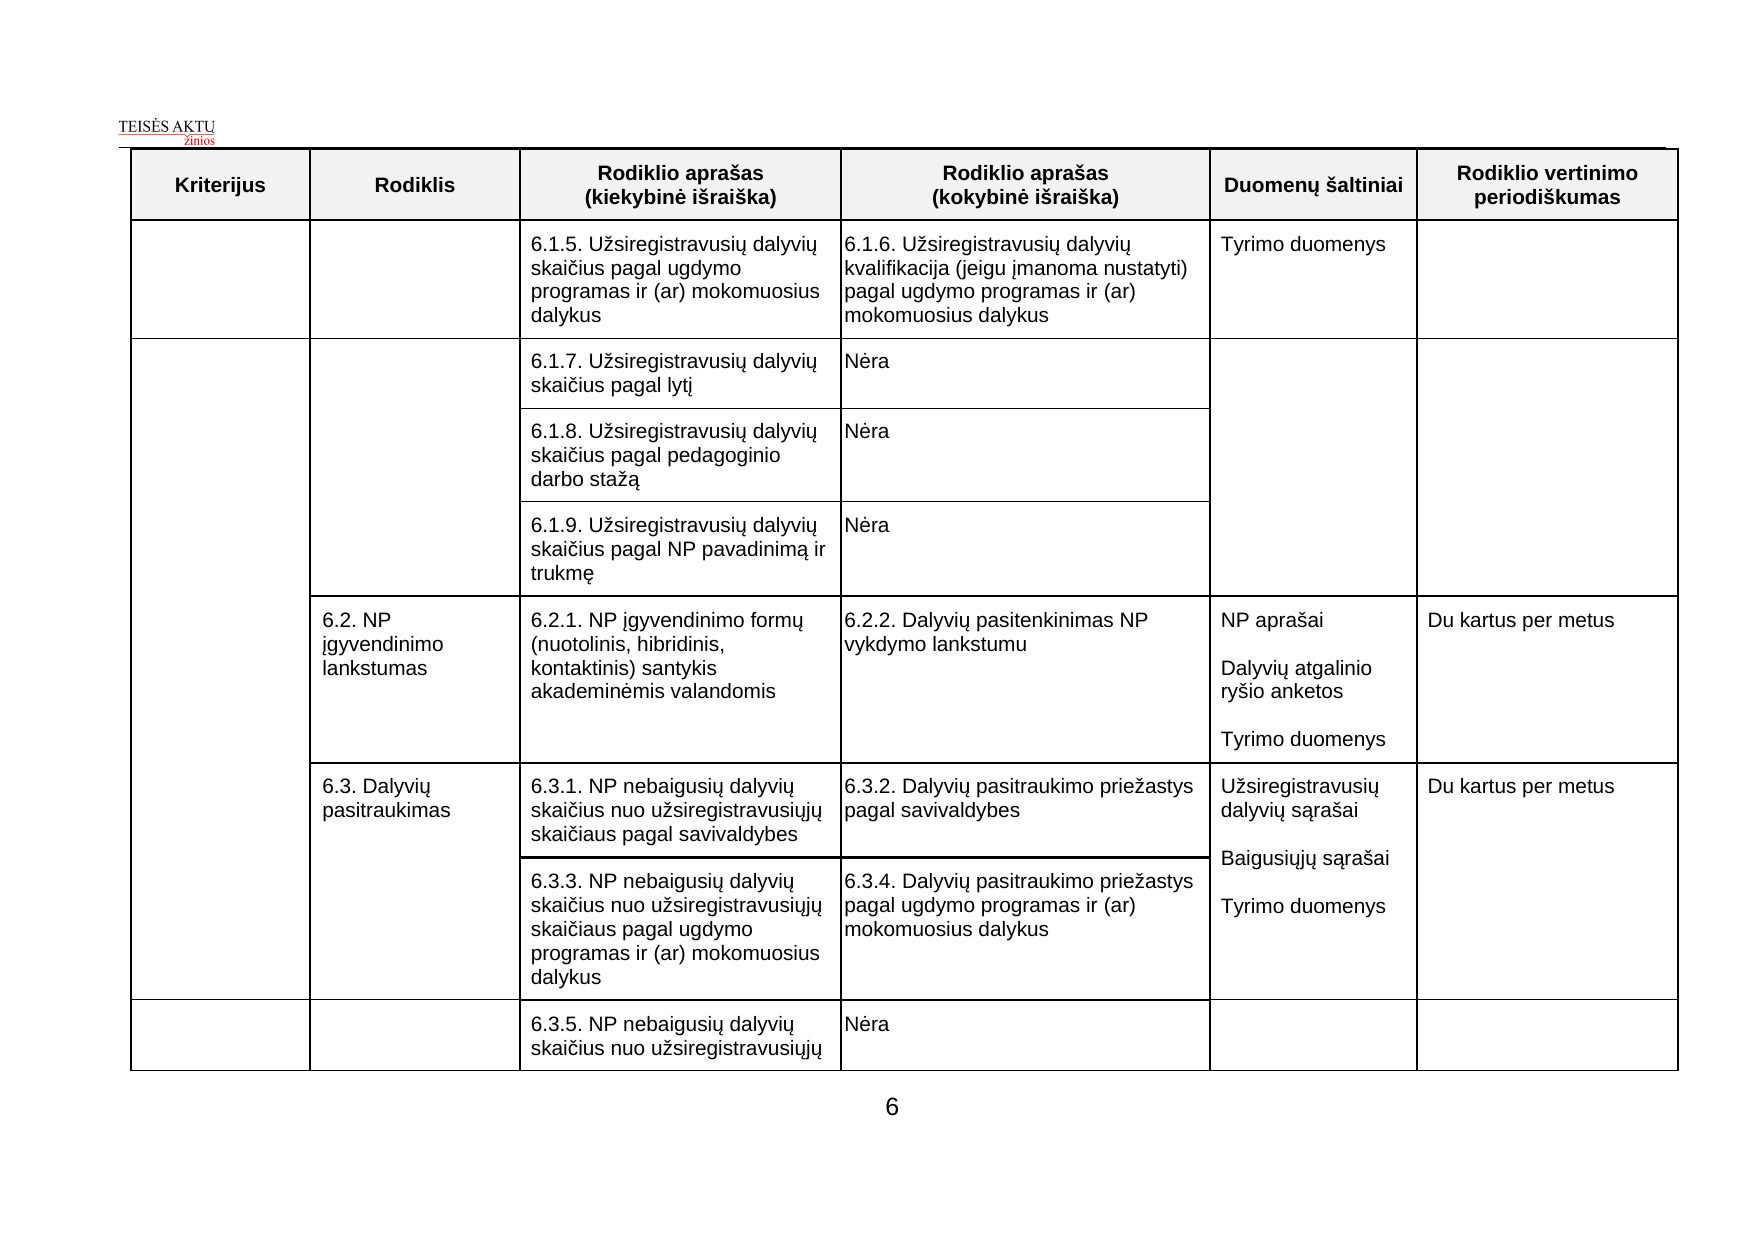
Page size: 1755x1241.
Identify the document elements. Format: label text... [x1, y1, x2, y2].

table_header Rodiklio vertinimo periodiškumas [1418, 150, 1677, 219]
table_cell [1418, 221, 1677, 338]
table_cell Tyrimo duomenys [1211, 221, 1416, 338]
table_cell 6.1.6. Užsiregistravusių dalyvių kvalifikacija (jeigu įmanoma nustatyti) pagal ugdymo programas ir (ar) mokomuosius dalykus [842, 221, 1209, 338]
table_cell [1418, 339, 1677, 595]
table_cell 6.1.7. Užsiregistravusių dalyvių skaičius pagal lytį [521, 339, 840, 407]
table_cell Nėra [842, 409, 1209, 501]
table_cell 6.1.9. Užsiregistravusių dalyvių skaičius pagal NP pavadinimą ir trukmę [521, 502, 840, 595]
table_cell [132, 339, 309, 999]
table_cell 6.3.5. NP nebaigusių dalyvių skaičius nuo užsiregistravusiųjų [521, 1001, 840, 1070]
table_cell [1211, 339, 1416, 595]
table_cell Du kartus per metus [1418, 597, 1677, 762]
table_cell Nėra [842, 502, 1209, 595]
table_header Rodiklis [311, 150, 519, 219]
table_cell 6.1.8. Užsiregistravusių dalyvių skaičius pagal pedagoginio darbo stažą [521, 409, 840, 501]
table_cell Nėra [842, 1001, 1209, 1070]
table_cell [1418, 1000, 1677, 1070]
table_cell Nėra [842, 339, 1209, 407]
table_header Duomenų šaltiniai [1211, 150, 1416, 219]
table_header Kriterijus [132, 150, 309, 219]
table_cell 6.3.2. Dalyvių pasitraukimo priežastys pagal savivaldybes [842, 764, 1209, 856]
table_cell 6.3.3. NP nebaigusių dalyvių skaičius nuo užsiregistravusiųjų skaičiaus pagal ugdymo programas ir (ar) mokomuosius dalykus [521, 859, 840, 999]
table_cell 6.2.2. Dalyvių pasitenkinimas NP vykdymo lankstumu [842, 597, 1209, 762]
table_header Rodiklio aprašas (kokybinė išraiška) [842, 150, 1209, 219]
table_cell 6.2. NP įgyvendinimo lankstumas [311, 597, 519, 762]
table_cell [311, 1000, 519, 1070]
table_cell [1211, 1000, 1416, 1070]
table_cell Užsiregistravusių dalyvių sąrašai Baigusiųjų sąrašai Tyrimo duomenys [1211, 764, 1416, 999]
table_cell 6.1.5. Užsiregistravusių dalyvių skaičius pagal ugdymo programas ir (ar) mokomuosius dalykus [521, 221, 840, 338]
table_cell 6.3.4. Dalyvių pasitraukimo priežastys pagal ugdymo programas ir (ar) mokomuosius dalykus [842, 859, 1209, 999]
table_cell [132, 1000, 309, 1070]
table_cell [132, 221, 309, 338]
table_cell NP aprašai Dalyvių atgalinio ryšio anketos Tyrimo duomenys [1211, 597, 1416, 762]
table_cell [311, 339, 519, 595]
table_cell 6.2.1. NP įgyvendinimo formų (nuotolinis, hibridinis, kontaktinis) santykis akademinėmis valandomis [521, 597, 840, 762]
table_header Rodiklio aprašas (kiekybinė išraiška) [521, 150, 840, 219]
table_cell [311, 221, 519, 338]
table_cell 6.3.1. NP nebaigusių dalyvių skaičius nuo užsiregistravusiųjų skaičiaus pagal savivaldybes [521, 764, 840, 856]
table_cell 6.3. Dalyvių pasitraukimas [311, 764, 519, 999]
table_cell Du kartus per metus [1418, 764, 1677, 999]
